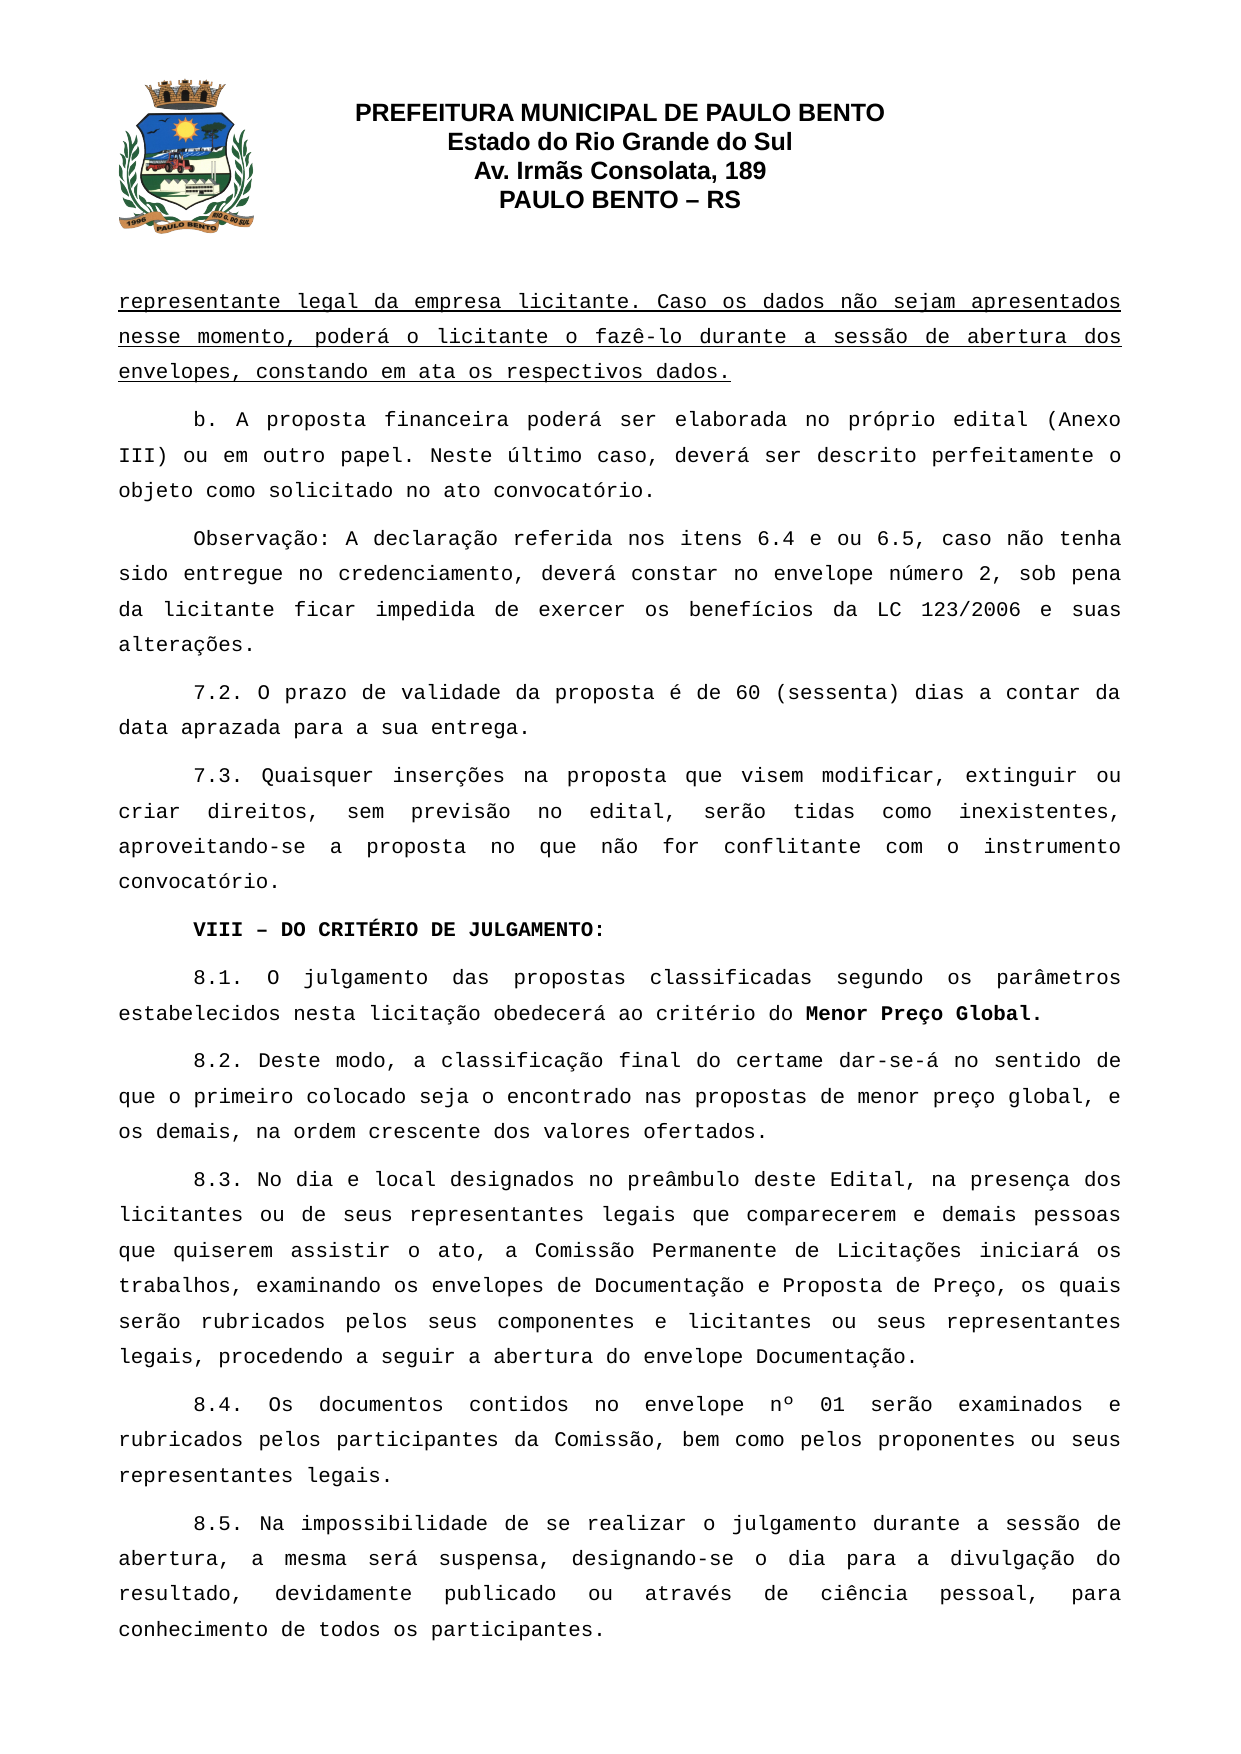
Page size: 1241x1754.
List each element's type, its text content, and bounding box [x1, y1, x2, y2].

text Observação: A declaração referida nos itens 6.4 e ou 6.5, caso não tenha sido entregue no credenciamento, deverá constar no envelope número 2, sob pena da licitante ficar impedida de exercer os benefícios da LC 123/2006 e suas alterações. [118, 528, 1122, 658]
text envelopes, constando em ata os respectivos dados. [118, 347, 1122, 385]
text 8.1. O julgamento das propostas classificadas segundo os parâmetros estabelecidos nesta licitação obedecerá ao critério do Menor Preço Global. [118, 967, 1122, 1026]
text 7.2. O prazo de validade da proposta é de 60 (sessenta) dias a contar da data aprazada para a sua entrega. [118, 682, 1122, 741]
text 8.2. Deste modo, a classificação final do certame dar-se-á no sentido de que o primeiro colocado seja o encontrado nas propostas de menor preço global, e os demais, na ordem crescente dos valores ofertados. [118, 1050, 1122, 1145]
text b. A proposta financeira poderá ser elaborada no próprio edital (Anexo III) ou em outro papel. Neste último caso, deverá ser descrito perfeitamente o objeto como solicitado no ato convocatório. [118, 409, 1122, 504]
text 7.3. Quaisquer inserções na proposta que visem modificar, extinguir ou criar direitos, sem previsão no edital, serão tidas como inexistentes, aproveitando-se a proposta no que não for conflitante com o instrumento convocatório. [118, 765, 1122, 895]
text 8.3. No dia e local designados no preâmbulo deste Edital, na presença dos licitantes ou de seus representantes legais que comparecerem e demais pessoas que quiserem assistir o ato, a Comissão Permanente de Licitações iniciará os trabalhos, examinando os envelopes de Documentação e Proposta de Preço, os quais serão rubricados pelos seus componentes e licitantes ou seus representantes legais, procedendo a seguir a abertura do envelope Documentação. [118, 1169, 1122, 1370]
text representante legal da empresa licitante. Caso os dados não sejam apresentados nesse momento, poderá o licitante o fazê-lo durante a sessão de abertura dos [118, 291, 1122, 346]
text 8.5. Na impossibilidade de se realizar o julgamento durante a sessão de abertura, a mesma será suspensa, designando-se o dia para a divulgação do resultado, devidamente publicado ou através de ciência pessoal, para conhecimento de todos os participantes. [118, 1512, 1122, 1642]
text VIII – DO CRITÉRIO DE JULGAMENTO: [118, 919, 1122, 943]
picture [118, 78, 254, 234]
text 8.4. Os documentos contidos no envelope nº 01 serão examinados e rubricados pelos participantes da Comissão, bem como pelos proponentes ou seus representantes legais. [118, 1394, 1122, 1488]
